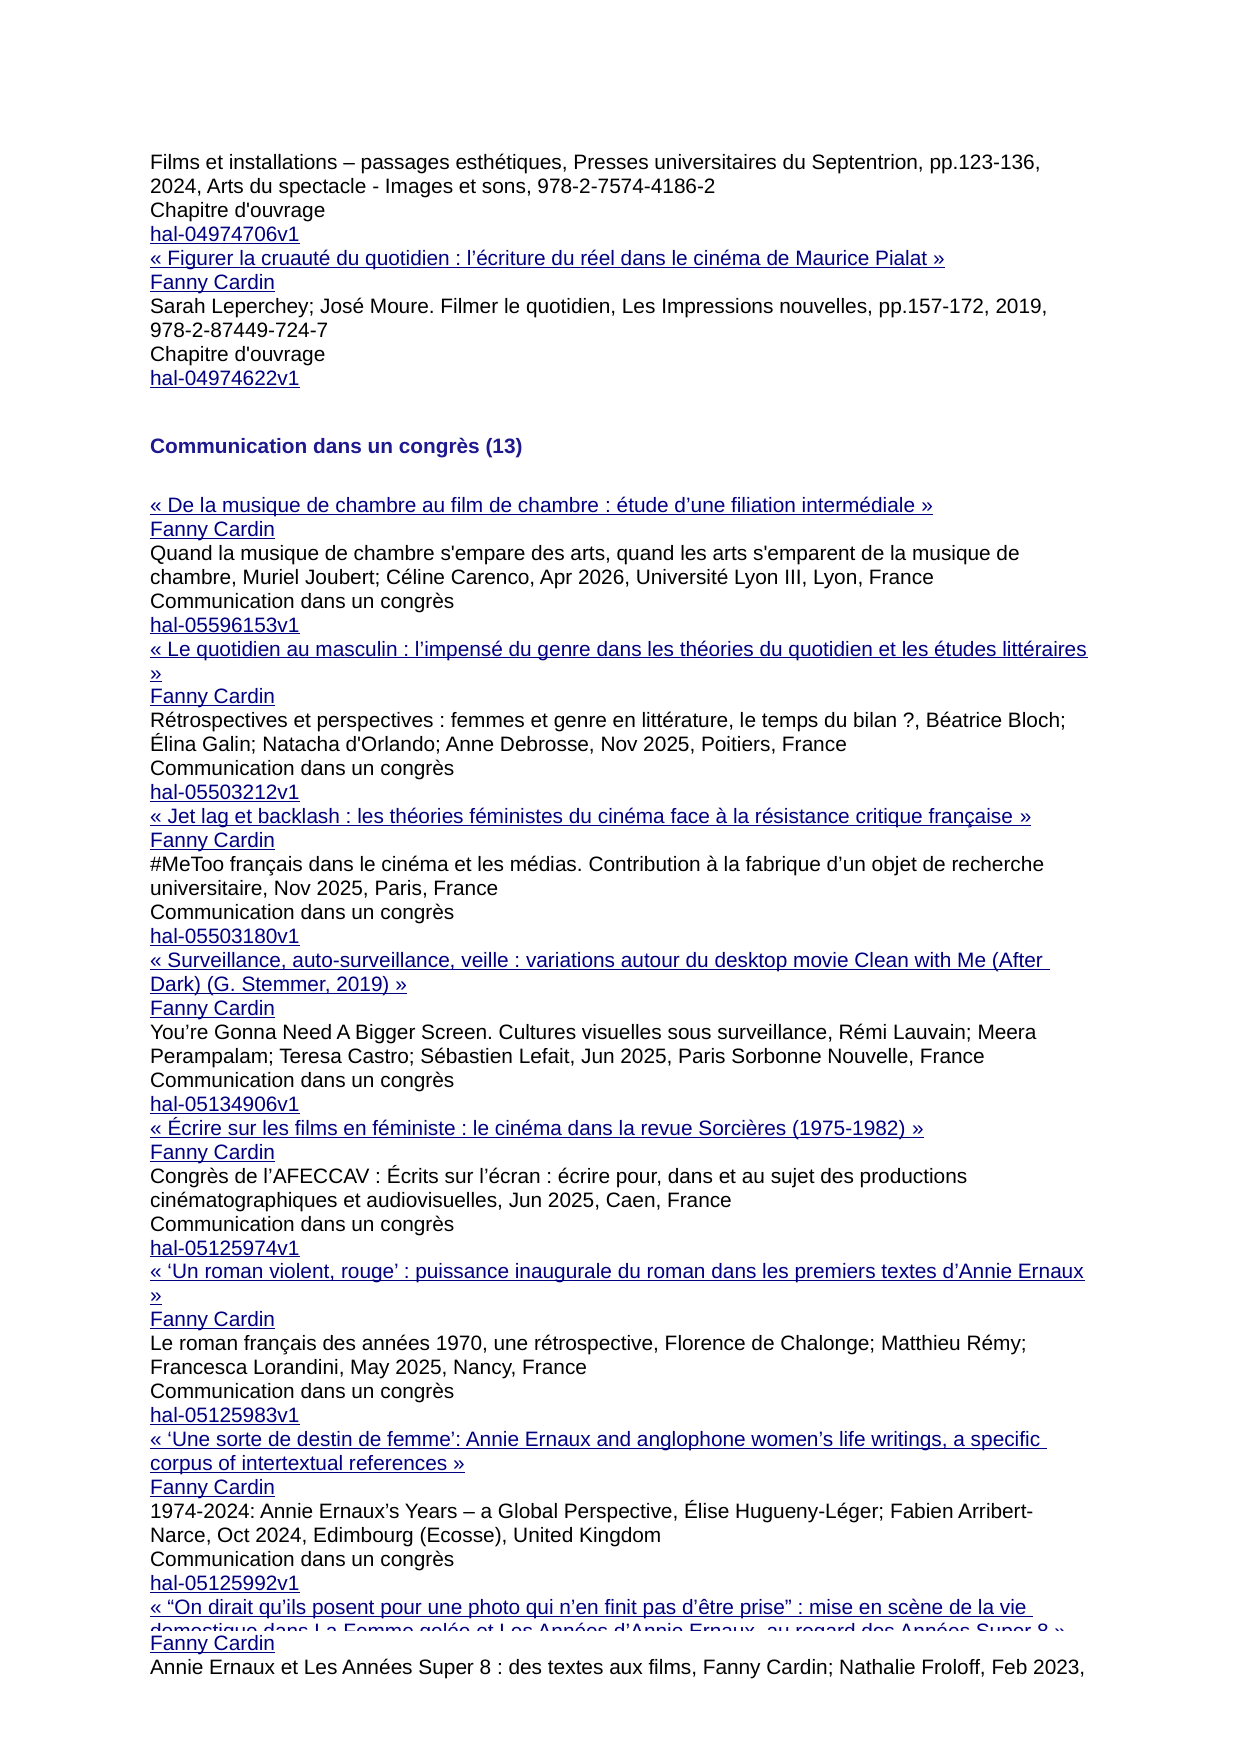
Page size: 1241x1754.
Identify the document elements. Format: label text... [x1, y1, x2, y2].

table_cell Films et installations – passages esthétiques, Presses universitaires du Septentrion, pp.123-136, 2024, Arts du spectacle - Images et sons, 978-2-7574-4186-2 Chapitre d'ouvrage hal-04974706v1 [150, 150, 1090, 246]
subtitle Communication dans un congrès (13) [150, 434, 1090, 458]
table_cell « Figurer la cruauté du quotidien : l’écriture du réel dans le cinéma de Maurice Pialat » Fanny Cardin Sarah Leperchey; José Moure. Filmer le quotidien, Les Impressions nouvelles, pp.157-172, 2019, 978-2-87449-724-7 Chapitre d'ouvrage hal-04974622v1 [150, 246, 1090, 389]
table_cell « ‘Un roman violent, rouge’ : puissance inaugurale du roman dans les premiers textes d’Annie Ernaux » Fanny Cardin Le roman français des années 1970, une rétrospective, Florence de Chalonge; Matthieu Rémy; Francesca Lorandini, May 2025, Nancy, France Communication dans un congrès hal-05125983v1 [150, 1259, 1090, 1427]
table_cell « Jet lag et backlash : les théories féministes du cinéma face à la résistance critique française » Fanny Cardin #MeToo français dans le cinéma et les médias. Contribution à la fabrique d’un objet de recherche universitaire, Nov 2025, Paris, France Communication dans un congrès hal-05503180v1 [150, 804, 1090, 948]
table_cell « Surveillance, auto-surveillance, veille : variations autour du desktop movie Clean with Me (After Dark) (G. Stemmer, 2019) » Fanny Cardin You’re Gonna Need A Bigger Screen. Cultures visuelles sous surveillance, Rémi Lauvain; Meera Perampalam; Teresa Castro; Sébastien Lefait, Jun 2025, Paris Sorbonne Nouvelle, France Communication dans un congrès hal-05134906v1 [150, 948, 1090, 1116]
table_cell « Écrire sur les films en féministe : le cinéma dans la revue Sorcières (1975-1982) » Fanny Cardin Congrès de l’AFECCAV : Écrits sur l’écran : écrire pour, dans et au sujet des productions cinématographiques et audiovisuelles, Jun 2025, Caen, France Communication dans un congrès hal-05125974v1 [150, 1116, 1090, 1259]
table_header « De la musique de chambre au film de chambre : étude d’une filiation intermédiale » Fanny Cardin Quand la musique de chambre s'empare des arts, quand les arts s'emparent de la musique de chambre, Muriel Joubert; Céline Carenco, Apr 2026, Université Lyon III, Lyon, France Communication dans un congrès hal-05596153v1 [150, 493, 1090, 636]
table_cell « “On dirait qu’ils posent pour une photo qui n’en finit pas d’être prise” : mise en scène de la vie domestique dans La Femme gelée et Les Années d’Annie Ernaux, au regard des Années Super 8 » Fanny Cardin Annie Ernaux et Les Années Super 8 : des textes aux films, Fanny Cardin; Nathalie Froloff, Feb 2023, [150, 1595, 1090, 1679]
table_cell « Le quotidien au masculin : l’impensé du genre dans les théories du quotidien et les études littéraires » Fanny Cardin Rétrospectives et perspectives : femmes et genre en littérature, le temps du bilan ?, Béatrice Bloch; Élina Galin; Natacha d'Orlando; Anne Debrosse, Nov 2025, Poitiers, France Communication dans un congrès hal-05503212v1 [150, 636, 1090, 804]
table_cell « ‘Une sorte de destin de femme’: Annie Ernaux and anglophone women’s life writings, a specific corpus of intertextual references » Fanny Cardin 1974-2024: Annie Ernaux’s Years – a Global Perspective, Élise Hugueny-Léger; Fabien Arribert-Narce, Oct 2024, Edimbourg (Ecosse), United Kingdom Communication dans un congrès hal-05125992v1 [150, 1427, 1090, 1595]
